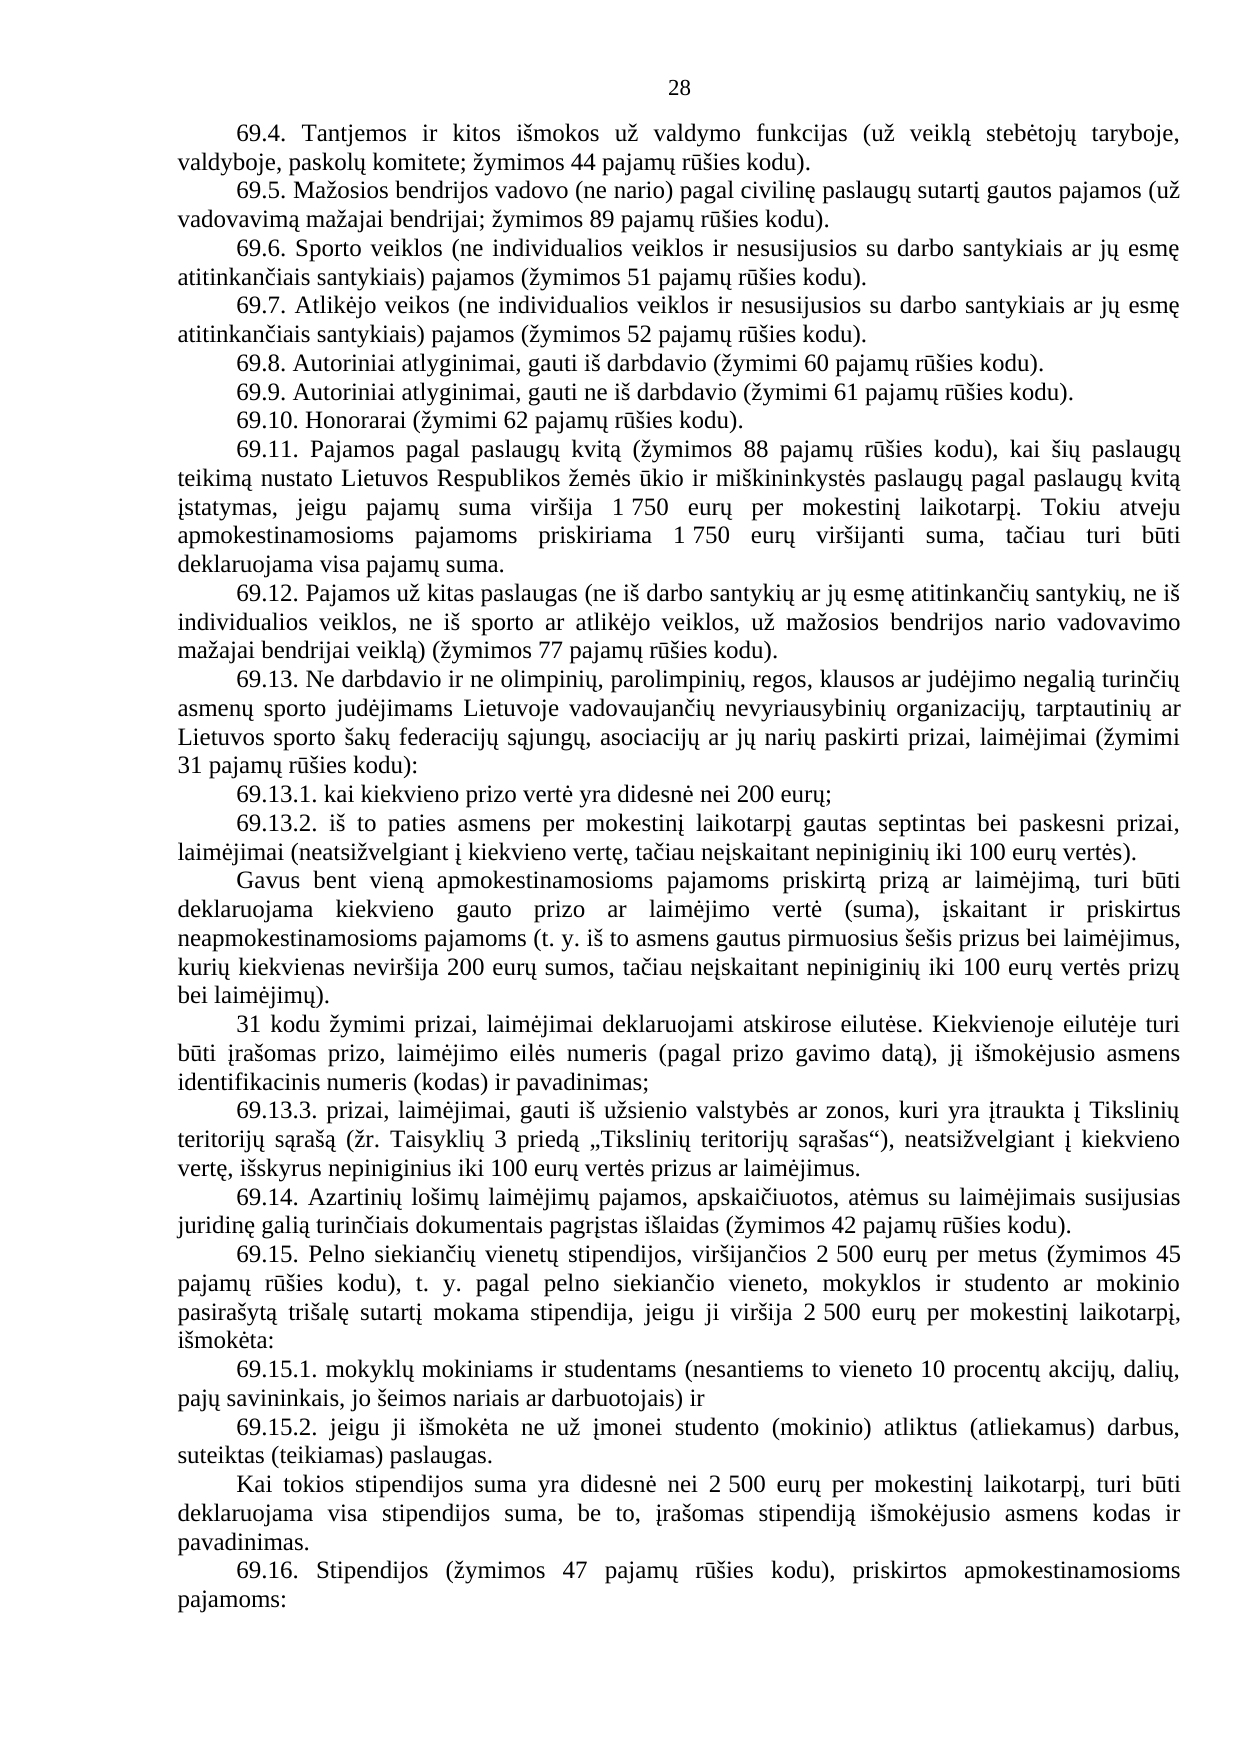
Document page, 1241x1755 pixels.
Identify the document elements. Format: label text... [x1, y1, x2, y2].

text 69.6. Sporto veiklos (ne individualios veiklos ir nesusijusios su darbo santykiais ar jų esmę atitinkančiais santykiais) pajamos (žymimos 51 pajamų rūšies kodu). [177, 233, 1181, 291]
text 69.11. Pajamos pagal paslaugų kvitą (žymimos 88 pajamų rūšies kodu), kai šių paslaugų teikimą nustato Lietuvos Respublikos žemės ūkio ir miškininkystės paslaugų pagal paslaugų kvitą įstatymas, jeigu pajamų suma viršija 1 750 eurų per mokestinį laikotarpį. Tokiu atveju apmokestinamosioms pajamoms priskiriama 1 750 eurų viršijanti suma, tačiau turi būti deklaruojama visa pajamų suma. [177, 434, 1181, 578]
text 69.15. Pelno siekiančių vienetų stipendijos, viršijančios 2 500 eurų per metus (žymimos 45 pajamų rūšies kodu), t. y. pagal pelno siekiančio vieneto, mokyklos ir studento ar mokinio pasirašytą trišalę sutartį mokama stipendija, jeigu ji viršija 2 500 eurų per mokestinį laikotarpį, išmokėta: [177, 1239, 1181, 1354]
text 69.13. Ne darbdavio ir ne olimpinių, parolimpinių, regos, klausos ar judėjimo negalią turinčių asmenų sporto judėjimams Lietuvoje vadovaujančių nevyriausybinių organizacijų, tarptautinių ar Lietuvos sporto šakų federacijų sąjungų, asociacijų ar jų narių paskirti prizai, laimėjimai (žymimi 31 pajamų rūšies kodu): [177, 664, 1181, 779]
text 69.4. Tantjemos ir kitos išmokos už valdymo funkcijas (už veiklą stebėtojų taryboje, valdyboje, paskolų komitete; žymimos 44 pajamų rūšies kodu). [177, 118, 1181, 176]
text 69.15.2. jeigu ji išmokėta ne už įmonei studento (mokinio) atliktus (atliekamus) darbus, suteiktas (teikiamas) paslaugas. [177, 1412, 1181, 1469]
text 69.13.3. prizai, laimėjimai, gauti iš užsienio valstybės ar zonos, kuri yra įtraukta į Tikslinių teritorijų sąrašą (žr. Taisyklių 3 priedą „Tikslinių teritorijų sąrašas“), neatsižvelgiant į kiekvieno vertę, išskyrus nepiniginius iki 100 eurų vertės prizus ar laimėjimus. [177, 1096, 1181, 1182]
text 69.9. Autoriniai atlyginimai, gauti ne iš darbdavio (žymimi 61 pajamų rūšies kodu). [177, 377, 1181, 406]
text 69.8. Autoriniai atlyginimai, gauti iš darbdavio (žymimi 60 pajamų rūšies kodu). [177, 348, 1181, 377]
text 31 kodu žymimi prizai, laimėjimai deklaruojami atskirose eilutėse. Kiekvienoje eilutėje turi būti įrašomas prizo, laimėjimo eilės numeris (pagal prizo gavimo datą), jį išmokėjusio asmens identifikacinis numeris (kodas) ir pavadinimas; [177, 1009, 1181, 1096]
text 69.15.1. mokyklų mokiniams ir studentams (nesantiems to vieneto 10 procentų akcijų, dalių, pajų savininkais, jo šeimos nariais ar darbuotojais) ir [177, 1354, 1181, 1412]
text 69.10. Honorarai (žymimi 62 pajamų rūšies kodu). [177, 406, 1181, 434]
text Kai tokios stipendijos suma yra didesnė nei 2 500 eurų per mokestinį laikotarpį, turi būti deklaruojama visa stipendijos suma, be to, įrašomas stipendiją išmokėjusio asmens kodas ir pavadinimas. [177, 1469, 1181, 1556]
text 69.16. Stipendijos (žymimos 47 pajamų rūšies kodu), priskirtos apmokestinamosioms pajamoms: [177, 1556, 1181, 1613]
text 69.13.1. kai kiekvieno prizo vertė yra didesnė nei 200 eurų; [177, 779, 1181, 808]
text 69.14. Azartinių lošimų laimėjimų pajamos, apskaičiuotos, atėmus su laimėjimais susijusias juridinę galią turinčiais dokumentais pagrįstas išlaidas (žymimos 42 pajamų rūšies kodu). [177, 1182, 1181, 1239]
text Gavus bent vieną apmokestinamosioms pajamoms priskirtą prizą ar laimėjimą, turi būti deklaruojama kiekvieno gauto prizo ar laimėjimo vertė (suma), įskaitant ir priskirtus neapmokestinamosioms pajamoms (t. y. iš to asmens gautus pirmuosius šešis prizus bei laimėjimus, kurių kiekvienas neviršija 200 eurų sumos, tačiau neįskaitant nepiniginių iki 100 eurų vertės prizų bei laimėjimų). [177, 866, 1181, 1009]
text 69.13.2. iš to paties asmens per mokestinį laikotarpį gautas septintas bei paskesni prizai, laimėjimai (neatsižvelgiant į kiekvieno vertę, tačiau neįskaitant nepiniginių iki 100 eurų vertės). [177, 808, 1181, 866]
text 69.7. Atlikėjo veikos (ne individualios veiklos ir nesusijusios su darbo santykiais ar jų esmę atitinkančiais santykiais) pajamos (žymimos 52 pajamų rūšies kodu). [177, 291, 1181, 348]
text 69.12. Pajamos už kitas paslaugas (ne iš darbo santykių ar jų esmę atitinkančių santykių, ne iš individualios veiklos, ne iš sporto ar atlikėjo veiklos, už mažosios bendrijos nario vadovavimo mažajai bendrijai veiklą) (žymimos 77 pajamų rūšies kodu). [177, 578, 1181, 664]
text 69.5. Mažosios bendrijos vadovo (ne nario) pagal civilinę paslaugų sutartį gautos pajamos (už vadovavimą mažajai bendrijai; žymimos 89 pajamų rūšies kodu). [177, 176, 1181, 233]
